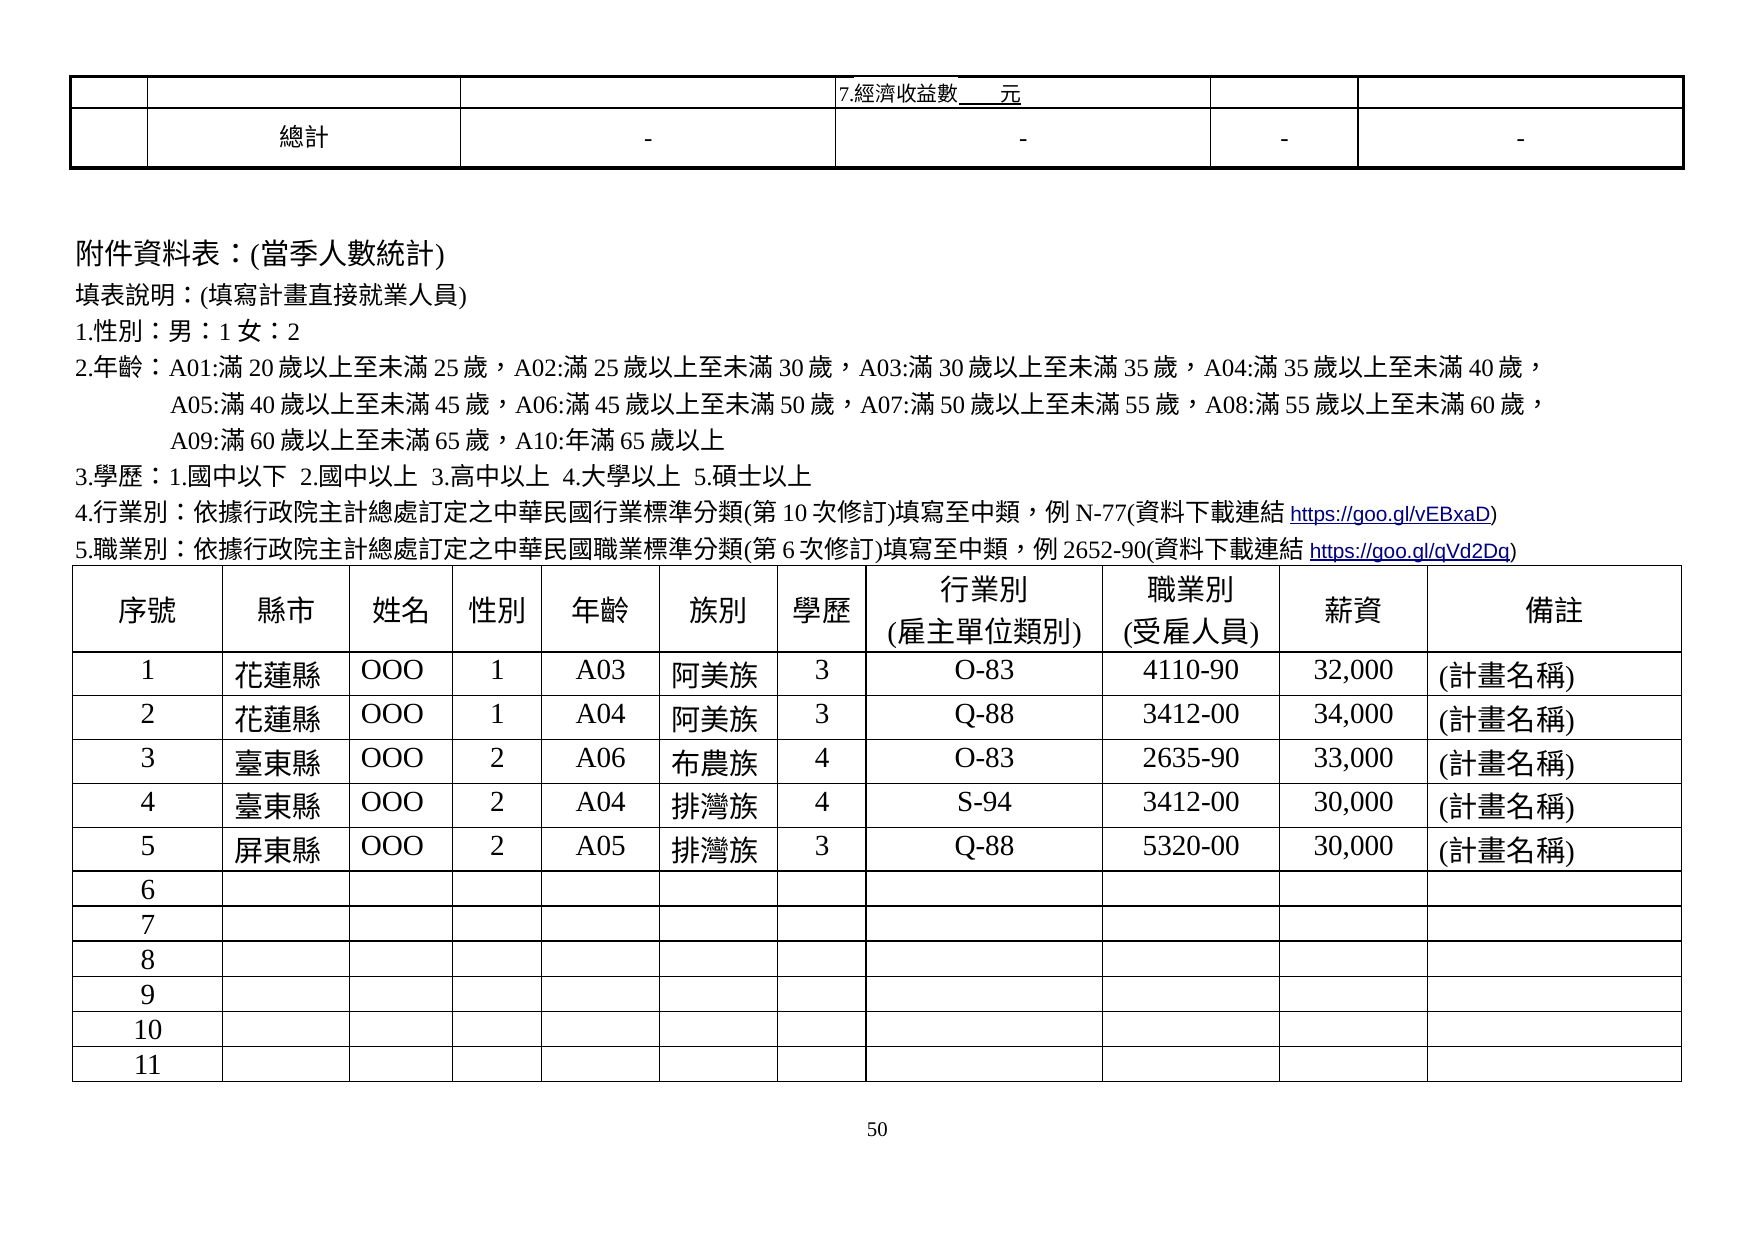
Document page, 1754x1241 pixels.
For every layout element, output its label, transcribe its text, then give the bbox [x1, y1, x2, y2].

table_cell [660, 942, 777, 976]
table_cell 3 [778, 653, 865, 695]
table_cell 4 [778, 740, 865, 782]
table_cell (計畫名稱) [1428, 828, 1681, 870]
table_cell A04 [542, 696, 659, 739]
table_cell [72, 109, 147, 166]
table_header 性別 [453, 566, 541, 651]
table_cell [1280, 942, 1427, 976]
table_cell [1280, 872, 1427, 905]
text 5.職業別：依據行政院主計總處訂定之中華民國職業標準分類(第6次修訂)填寫至中類，例2652-90(資料下載連結https://goo.gl/qVd2Dq) [75, 529, 1679, 565]
table_cell [350, 1047, 452, 1081]
table_cell [778, 907, 865, 940]
table_cell [778, 1047, 865, 1081]
table_cell [223, 942, 349, 976]
table_cell [1359, 78, 1682, 107]
table_cell [1103, 1047, 1279, 1081]
table_header 薪資 [1280, 566, 1427, 651]
table_cell OOO [350, 740, 452, 782]
table_cell 11 [73, 1047, 222, 1081]
table_cell [453, 977, 541, 1011]
table_cell [223, 977, 349, 1011]
table_cell O-83 [867, 653, 1102, 695]
table_cell 3 [778, 828, 865, 870]
table_cell [542, 1012, 659, 1046]
table_cell 1 [453, 696, 541, 739]
table_cell [350, 1012, 452, 1046]
table_cell [778, 942, 865, 976]
table_cell 1 [453, 653, 541, 695]
table_cell A05 [542, 828, 659, 870]
table_cell A06 [542, 740, 659, 782]
table_cell OOO [350, 696, 452, 739]
table_cell [1428, 1047, 1681, 1081]
table_cell 9 [73, 977, 222, 1011]
table_cell [660, 1012, 777, 1046]
table_cell 臺東縣 [223, 784, 349, 826]
table_cell 32,000 [1280, 653, 1427, 695]
text 4.行業別：依據行政院主計總處訂定之中華民國行業標準分類(第10次修訂)填寫至中類，例N-77(資料下載連結https://goo.gl/vEBxaD) [75, 493, 1679, 529]
table_cell 花蓮縣 [223, 696, 349, 739]
table_cell 34,000 [1280, 696, 1427, 739]
table_cell [542, 907, 659, 940]
table_cell [1280, 1012, 1427, 1046]
table_cell 2 [73, 696, 222, 739]
table_cell - [836, 109, 1210, 166]
table_cell 3412-00 [1103, 696, 1279, 739]
table_cell [1211, 78, 1357, 107]
table_cell [148, 78, 460, 107]
table_header 年齡 [542, 566, 659, 651]
table_cell [223, 907, 349, 940]
table_cell 排灣族 [660, 784, 777, 826]
table_cell [660, 907, 777, 940]
table_cell OOO [350, 828, 452, 870]
table_cell S-94 [867, 784, 1102, 826]
table_cell [660, 1047, 777, 1081]
table_cell 2 [453, 828, 541, 870]
table_cell O-83 [867, 740, 1102, 782]
table_cell [1280, 1047, 1427, 1081]
table_header 縣市 [223, 566, 349, 651]
table_cell [1428, 942, 1681, 976]
table_cell [660, 977, 777, 1011]
text 2.年齡：A01:滿20歲以上至未滿25歲，A02:滿25歲以上至未滿30歲，A03:滿30歲以上至未滿35歲，A04:滿35歲以上至未滿40歲， [75, 348, 1679, 384]
table_cell (計畫名稱) [1428, 784, 1681, 826]
table_cell 花蓮縣 [223, 653, 349, 695]
table_cell [1428, 977, 1681, 1011]
table_cell [867, 872, 1102, 905]
text 填表說明：(填寫計畫直接就業人員) [75, 275, 1679, 312]
table_cell [1103, 907, 1279, 940]
table_cell 屏東縣 [223, 828, 349, 870]
table_cell - [461, 109, 835, 166]
table_cell - [1211, 109, 1357, 166]
table_cell - [1359, 109, 1682, 166]
table_cell [350, 942, 452, 976]
table_cell 臺東縣 [223, 740, 349, 782]
table_cell 6 [73, 872, 222, 905]
table_cell (計畫名稱) [1428, 740, 1681, 782]
table_cell 2635-90 [1103, 740, 1279, 782]
table_cell 8 [73, 942, 222, 976]
table_cell OOO [350, 784, 452, 826]
table_header 姓名 [350, 566, 452, 651]
table_cell OOO [350, 653, 452, 695]
table_cell [867, 907, 1102, 940]
table_cell 阿美族 [660, 696, 777, 739]
table_header 行業別 (雇主單位類別) [867, 566, 1102, 651]
table_cell [542, 872, 659, 905]
table_cell [542, 1047, 659, 1081]
table_cell [778, 1012, 865, 1046]
table_header 族別 [660, 566, 777, 651]
table_cell 4 [73, 784, 222, 826]
table_cell [223, 1047, 349, 1081]
table_header 序號 [73, 566, 222, 651]
table_cell 布農族 [660, 740, 777, 782]
table_cell [453, 942, 541, 976]
table_cell 7 [73, 907, 222, 940]
table_header 職業別 (受雇人員) [1103, 566, 1279, 651]
text A09:滿60歲以上至未滿65歲，A10:年滿65歲以上 [163, 420, 1679, 457]
table_cell [542, 977, 659, 1011]
table_cell (計畫名稱) [1428, 653, 1681, 695]
table_cell [867, 1047, 1102, 1081]
table_cell [660, 872, 777, 905]
table_cell [453, 907, 541, 940]
table_cell 阿美族 [660, 653, 777, 695]
text A05:滿40歲以上至未滿45歲，A06:滿45歲以上至未滿50歲，A07:滿50歲以上至未滿55歲，A08:滿55歲以上至未滿60歲， [163, 384, 1679, 420]
table_cell [1103, 1012, 1279, 1046]
table_cell 3 [778, 696, 865, 739]
table_cell 3 [73, 740, 222, 782]
table_cell 3412-00 [1103, 784, 1279, 826]
table_cell [542, 942, 659, 976]
table_cell [1428, 907, 1681, 940]
table_cell [1280, 907, 1427, 940]
table_cell [867, 942, 1102, 976]
table_cell (計畫名稱) [1428, 696, 1681, 739]
table_cell [350, 907, 452, 940]
text 附件資料表：(當季人數統計) [75, 231, 1679, 273]
table_cell [1103, 942, 1279, 976]
table_cell 7.經濟收益數 元 [836, 78, 1210, 107]
table_cell [1428, 1012, 1681, 1046]
text 1.性別：男：1 女：2 [75, 312, 1679, 348]
table_cell 2 [453, 740, 541, 782]
table_cell 30,000 [1280, 784, 1427, 826]
table_cell [461, 78, 835, 107]
table_cell A04 [542, 784, 659, 826]
table_cell 10 [73, 1012, 222, 1046]
table_cell 5 [73, 828, 222, 870]
table_cell [778, 977, 865, 1011]
table_cell [867, 977, 1102, 1011]
table_cell 2 [453, 784, 541, 826]
table_cell [72, 78, 147, 107]
table_cell [350, 872, 452, 905]
table_cell 4 [778, 784, 865, 826]
table_cell [350, 977, 452, 1011]
table_header 學歷 [778, 566, 865, 651]
table_cell [1428, 872, 1681, 905]
text 3.學歷：1.國中以下 2.國中以上 3.高中以上 4.大學以上 5.碩士以上 [75, 457, 1679, 493]
table_cell 4110-90 [1103, 653, 1279, 695]
table_cell [1103, 872, 1279, 905]
table_header 備註 [1428, 566, 1681, 651]
table_cell [453, 1047, 541, 1081]
table_cell [453, 1012, 541, 1046]
table_cell Q-88 [867, 828, 1102, 870]
table_cell 5320-00 [1103, 828, 1279, 870]
table_cell [453, 872, 541, 905]
table_cell [223, 872, 349, 905]
table_cell 排灣族 [660, 828, 777, 870]
table_cell A03 [542, 653, 659, 695]
table_cell 30,000 [1280, 828, 1427, 870]
table_cell [1280, 977, 1427, 1011]
table_cell [223, 1012, 349, 1046]
table_cell [778, 872, 865, 905]
table_cell 33,000 [1280, 740, 1427, 782]
table_cell [1103, 977, 1279, 1011]
table_cell 1 [73, 653, 222, 695]
table_cell [867, 1012, 1102, 1046]
table_cell Q-88 [867, 696, 1102, 739]
table_cell 總計 [148, 109, 460, 166]
